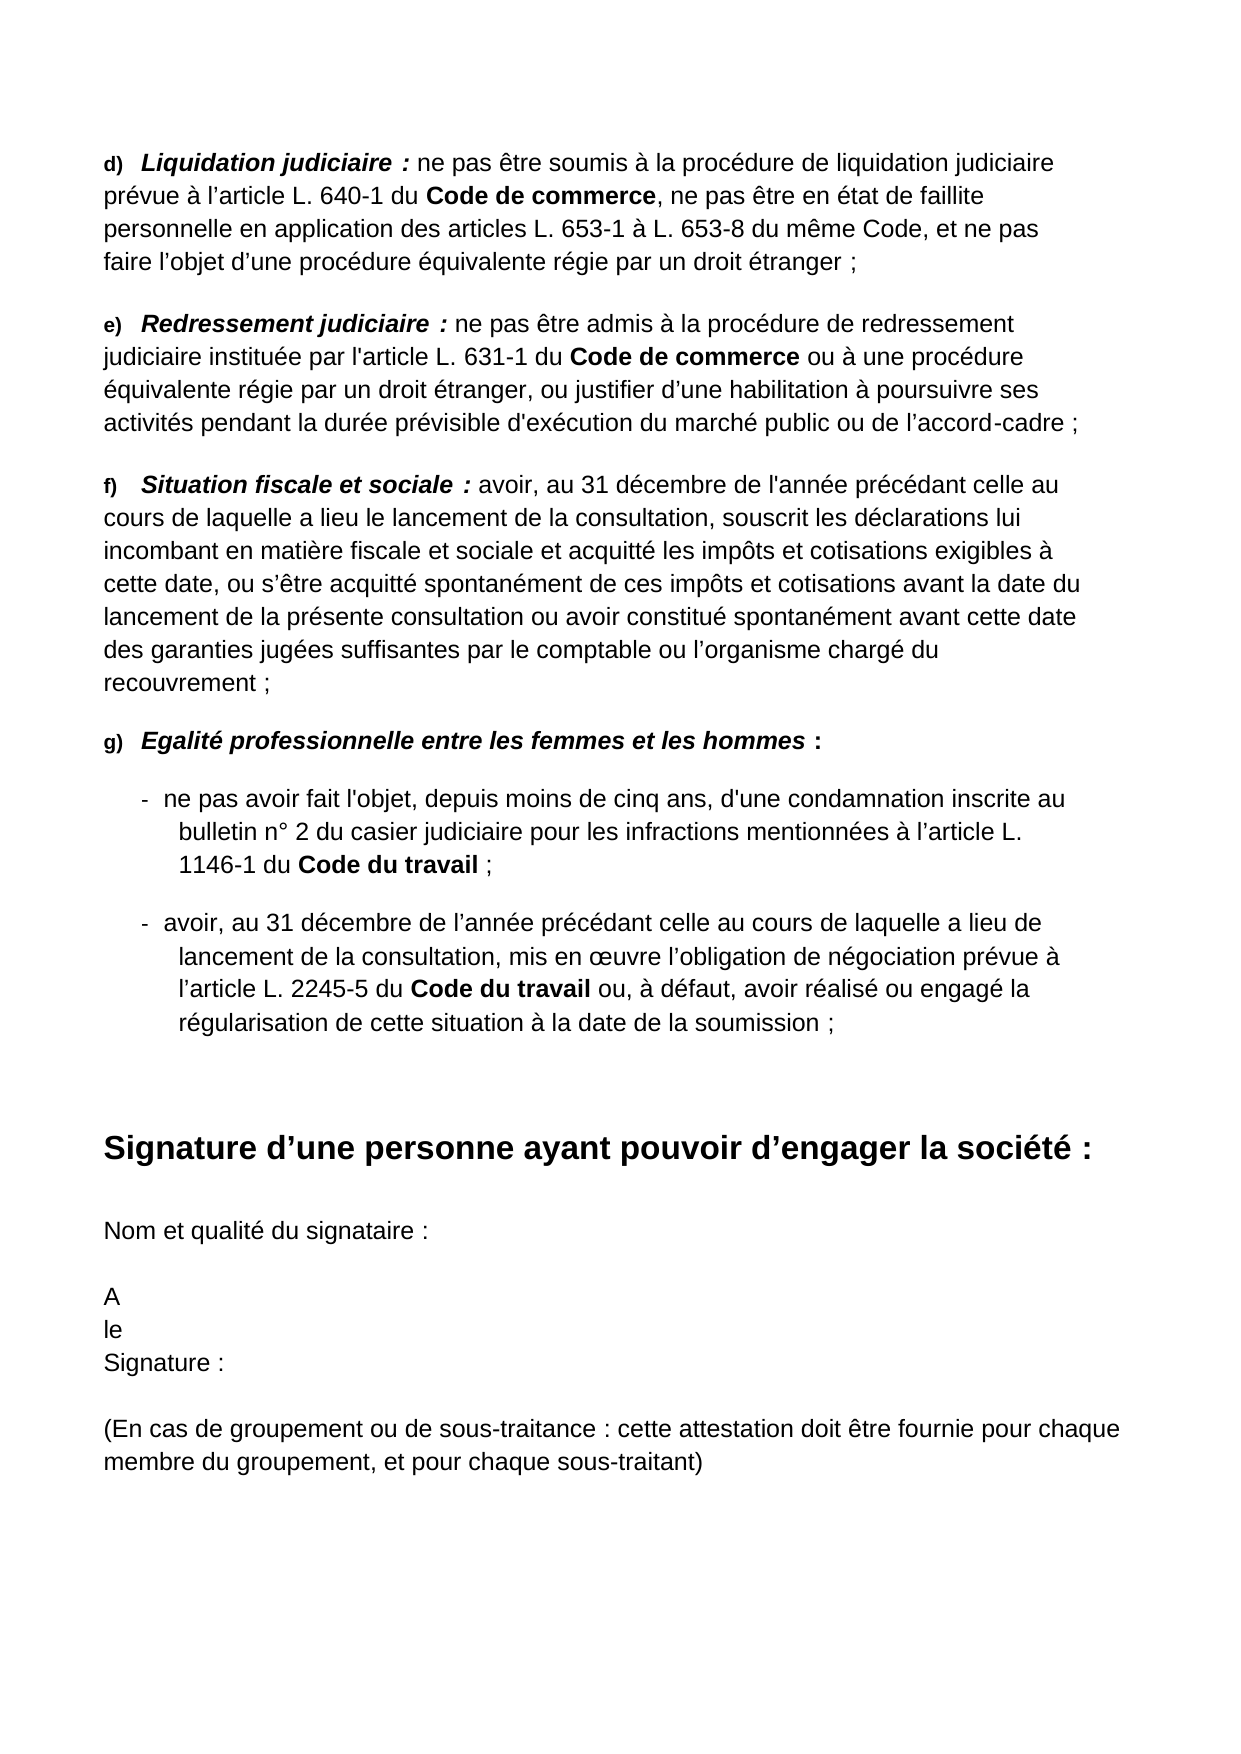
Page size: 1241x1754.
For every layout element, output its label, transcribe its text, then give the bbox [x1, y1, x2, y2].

text le [103, 1315, 1137, 1344]
text Signature : [103, 1348, 1137, 1377]
text Nom et qualité du signataire : [103, 1216, 1137, 1244]
list ne pas avoir fait l'objet, depuis moins de cinq ans, d'une condamnation inscrite au bulletin n° 2 du casier judiciaire pour les infractions mentionnées à l’article L. 1146-1 du Code du travail ; [141, 784, 1092, 879]
list avoir, au 31 décembre de l’année précédant celle au cours de laquelle a lieu de lancement de la consultation, mis en œuvre l’obligation de négociation prévue à l’article L. 2245-5 du Code du travail ou, à défaut, avoir réalisé ou engagé la régularisation de cette situation à la date de la soumission ; [141, 908, 1092, 1036]
subtitle Signature d’une personne ayant pouvoir d’engager la société : [103, 1128, 1092, 1166]
list Egalité professionnelle entre les femmes et les hommes : [103, 726, 1092, 755]
list Redressement judiciaire : ne pas être admis à la procédure de redressement judiciaire instituée par l'article L. 631-1 du Code de commerce ou à une procédure équivalente régie par un droit étranger, ou justifier d’une habilitation à poursuivre ses activités pendant la durée prévisible d'exécution du marché public ou de l’accord‑cadre ; [103, 309, 1092, 437]
text A [103, 1282, 1137, 1311]
text (En cas de groupement ou de sous-traitance : cette attestation doit être fournie pour chaque membre du groupement, et pour chaque sous-traitant) [103, 1414, 1137, 1476]
list Situation fiscale et sociale : avoir, au 31 décembre de l'année précédant celle au cours de laquelle a lieu le lancement de la consultation, souscrit les déclarations lui incombant en matière fiscale et sociale et acquitté les impôts et cotisations exigibles à cette date, ou s’être acquitté spontanément de ces impôts et cotisations avant la date du lancement de la présente consultation ou avoir constitué spontanément avant cette date des garanties jugées suffisantes par le comptable ou l’organisme chargé du recouvrement ; [103, 470, 1092, 697]
list Liquidation judiciaire : ne pas être soumis à la procédure de liquidation judiciaire prévue à l’article L. 640-1 du Code de commerce, ne pas être en état de faillite personnelle en application des articles L. 653-1 à L. 653-8 du même Code, et ne pas faire l’objet d’une procédure équivalente régie par un droit étranger ; [103, 148, 1092, 276]
